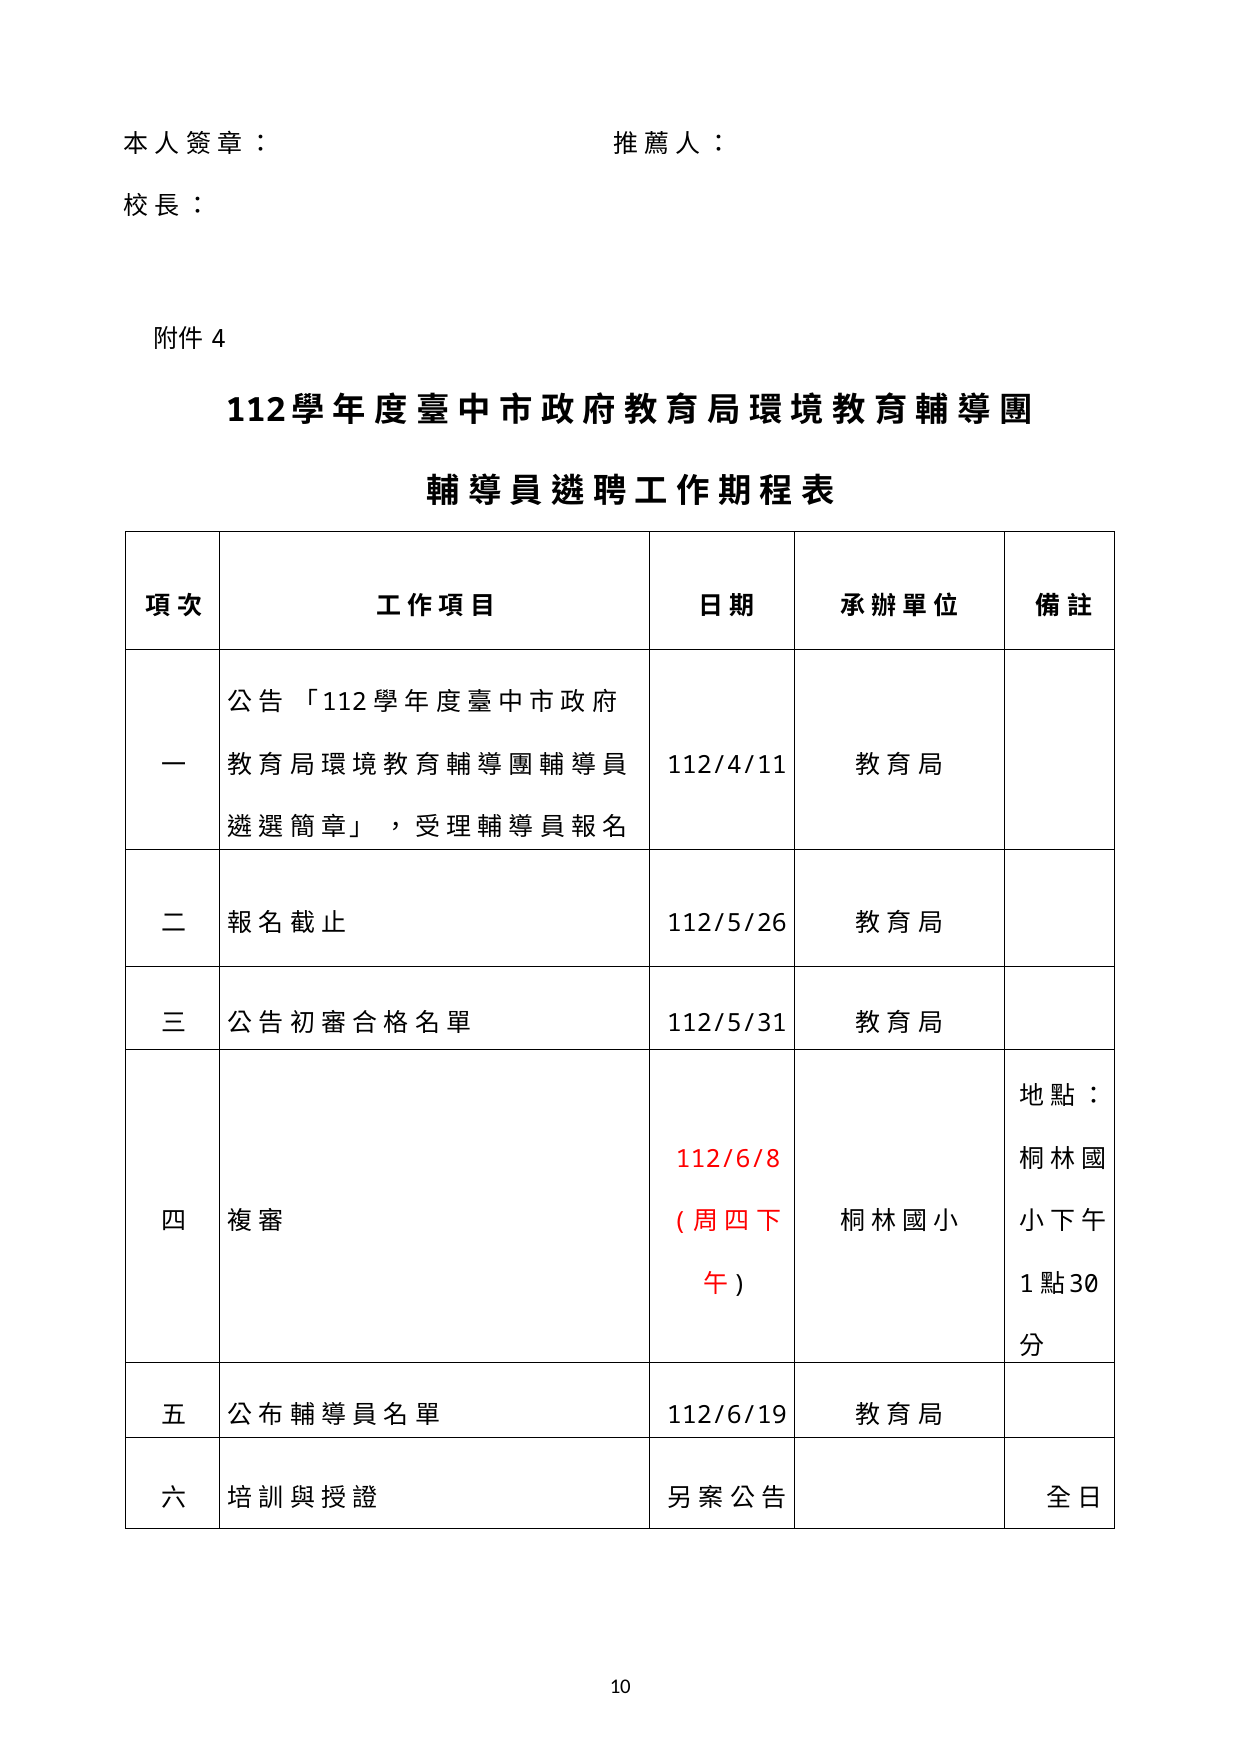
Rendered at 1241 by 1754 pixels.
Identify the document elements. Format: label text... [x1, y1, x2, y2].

table_cell 二 [126, 850, 219, 966]
table_cell [1005, 967, 1114, 1048]
table_cell 全日 [1005, 1438, 1114, 1528]
table_cell 六 [126, 1438, 219, 1528]
table_cell 報名截止 [220, 850, 649, 966]
text 輔導員遴聘工作期程表 [120, 450, 1120, 512]
table_header 承辦單位 [795, 532, 1004, 649]
table_header 項次 [126, 532, 219, 649]
table_cell [1005, 850, 1114, 966]
table_cell 四 [126, 1050, 219, 1362]
table_cell 教育局 [795, 1363, 1004, 1437]
table_header 備註 [1005, 532, 1114, 649]
table_cell 地點：桐林國小下午1點30分 [1005, 1050, 1114, 1362]
table_cell 教育局 [795, 967, 1004, 1048]
table_cell 112/5/26 [650, 850, 794, 966]
table_cell 複審 [220, 1050, 649, 1362]
table_cell [1005, 1363, 1114, 1437]
table_cell 112/6/19 [650, 1363, 794, 1437]
table_header 工作項目 [220, 532, 649, 649]
table_cell [1005, 650, 1114, 848]
table_cell 112/4/11 [650, 650, 794, 848]
table_cell 五 [126, 1363, 219, 1437]
table_cell 112/5/31 [650, 967, 794, 1048]
table_cell 培訓與授證 [220, 1438, 649, 1528]
table_cell 一 [126, 650, 219, 848]
table_cell 三 [126, 967, 219, 1048]
text 112學年度臺中市政府教育局環境教育輔導團 [120, 368, 1120, 431]
table_cell 教育局 [795, 850, 1004, 966]
table_cell 教育局 [795, 650, 1004, 848]
text 本人簽章： 推薦人： 校長： [120, 100, 1120, 225]
table_cell 桐林國小 [795, 1050, 1004, 1362]
table_cell 112/6/8(周四下午) [650, 1050, 794, 1362]
table_cell [795, 1438, 1004, 1528]
table_cell 公布輔導員名單 [220, 1363, 649, 1437]
table_cell 另案公告 [650, 1438, 794, 1528]
table_cell 公告「112學年度臺中市政府教育局環境教育輔導團輔導員遴選簡章」，受理輔導員報名 [220, 650, 649, 848]
table_header 日期 [650, 532, 794, 649]
table_cell 公告初審合格名單 [220, 967, 649, 1048]
